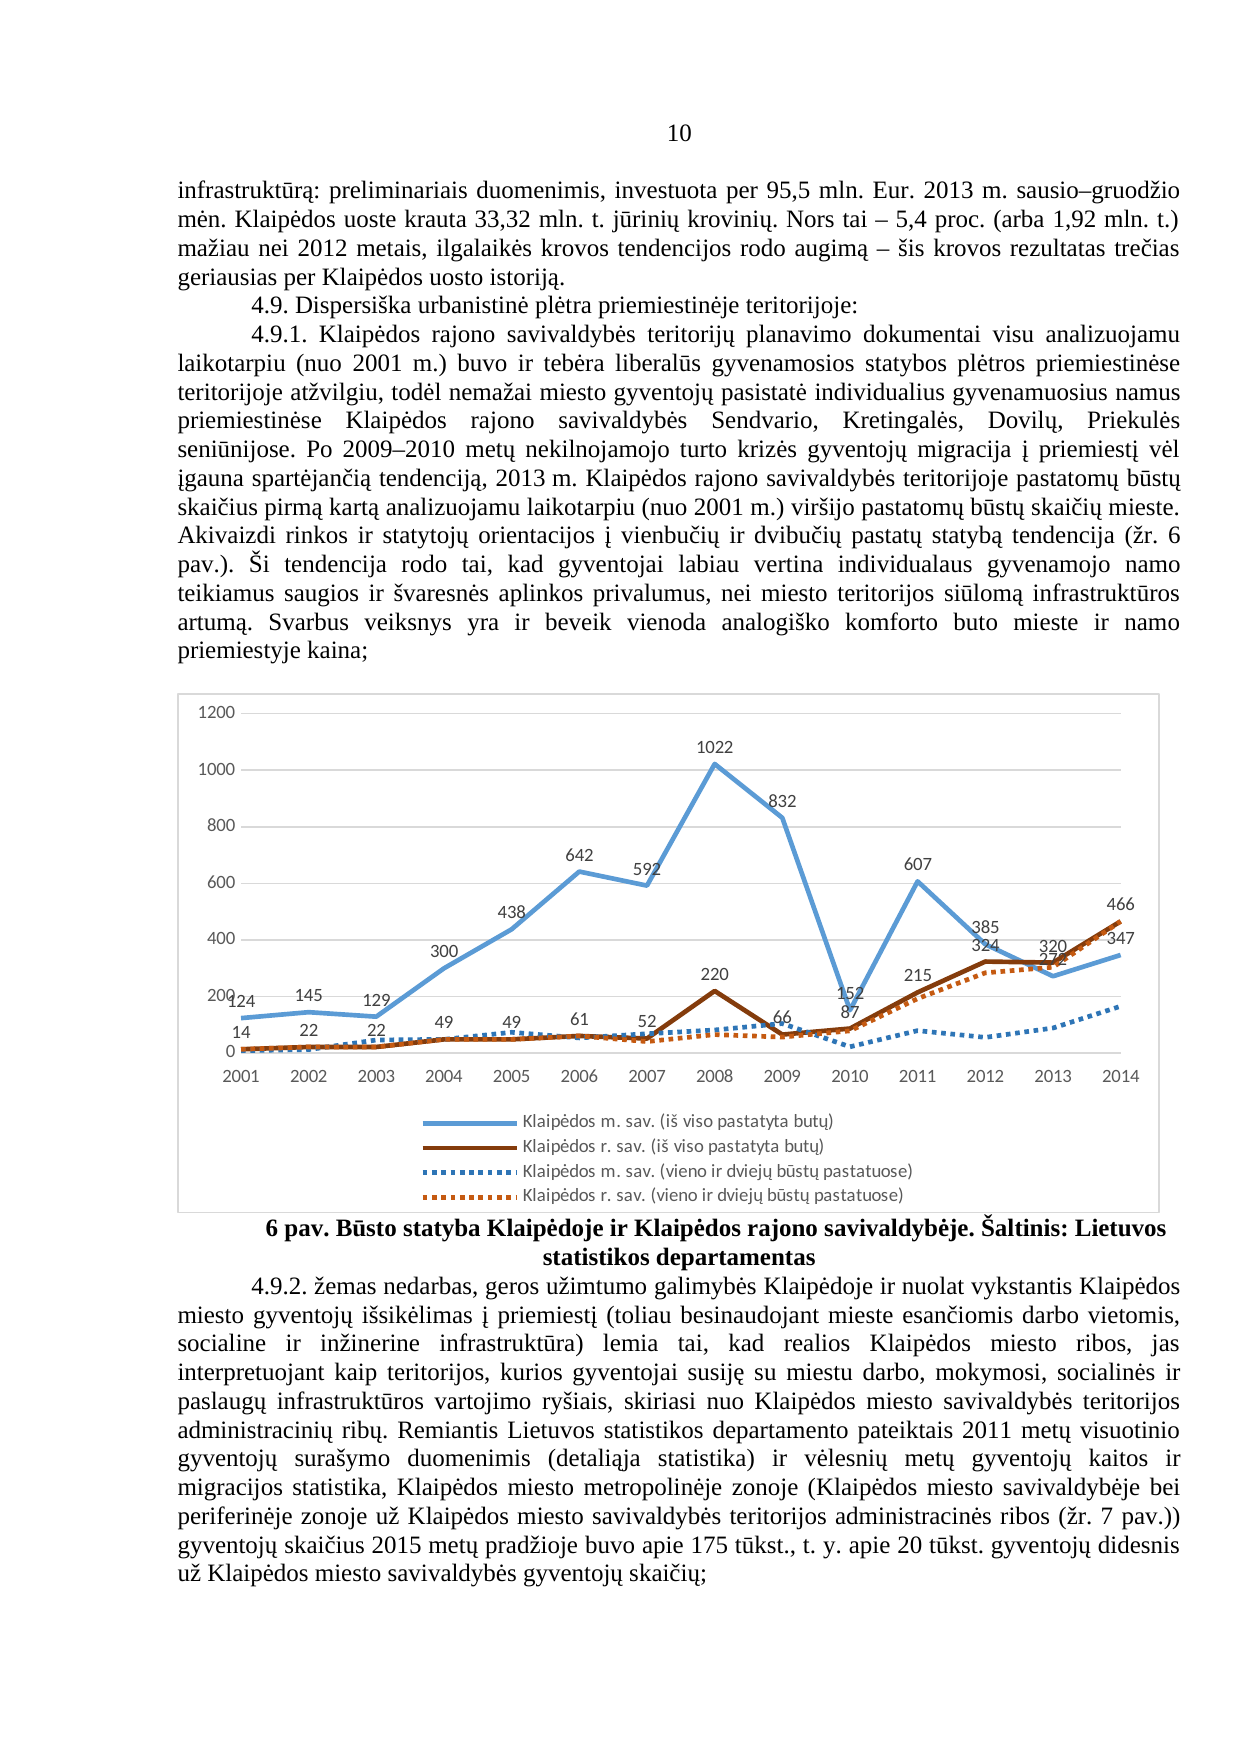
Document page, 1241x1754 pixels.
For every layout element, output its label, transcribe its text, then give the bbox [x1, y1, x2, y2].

text infrastruktūrą: preliminariais duomenimis, investuota per 95,5 mln. Eur. 2013 m. sausio–gruodžio mėn. Klaipėdos uoste krauta 33,32 mln. t. jūrinių krovinių. Nors tai – 5,4 proc. (arba 1,92 mln. t.) mažiau nei 2012 metais, ilgalaikės krovos tendencijos rodo augimą – šis krovos rezultatas trečias geriausias per Klaipėdos uosto istoriją. [177, 176, 1181, 291]
text 4.9.1. Klaipėdos rajono savivaldybės teritorijų planavimo dokumentai visu analizuojamu laikotarpiu (nuo 2001 m.) buvo ir tebėra liberalūs gyvenamosios statybos plėtros priemiestinėse teritorijoje atžvilgiu, todėl nemažai miesto gyventojų pasistatė individualius gyvenamuosius namus priemiestinėse Klaipėdos rajono savivaldybės Sendvario, Kretingalės, Dovilų, Priekulės seniūnijose. Po 2009–2010 metų nekilnojamojo turto krizės gyventojų migracija į priemiestį vėl įgauna spartėjančią tendenciją, 2013 m. Klaipėdos rajono savivaldybės teritorijoje pastatomų būstų skaičius pirmą kartą analizuojamu laikotarpiu (nuo 2001 m.) viršijo pastatomų būstų skaičių mieste. Akivaizdi rinkos ir statytojų orientacijos į vienbučių ir dvibučių pastatų statybą tendencija (žr. 6 pav.). Ši tendencija rodo tai, kad gyventojai labiau vertina individualaus gyvenamojo namo teikiamus saugios ir švaresnės aplinkos privalumus, nei miesto teritorijos siūlomą infrastruktūros artumą. Svarbus veiksnys yra ir beveik vienoda analogiško komforto buto mieste ir namo priemiestyje kaina; [177, 319, 1181, 664]
text 6 pav. Būsto statyba Klaipėdoje ir Klaipėdos rajono savivaldybėje. Šaltinis: Lietuvos statistikos departamentas [177, 1213, 1181, 1271]
text 4.9.2. žemas nedarbas, geros užimtumo galimybės Klaipėdoje ir nuolat vykstantis Klaipėdos miesto gyventojų išsikėlimas į priemiestį (toliau besinaudojant mieste esančiomis darbo vietomis, socialine ir inžinerine infrastruktūra) lemia tai, kad realios Klaipėdos miesto ribos, jas interpretuojant kaip teritorijos, kurios gyventojai susiję su miestu darbo, mokymosi, socialinės ir paslaugų infrastruktūros vartojimo ryšiais, skiriasi nuo Klaipėdos miesto savivaldybės teritorijos administracinių ribų. Remiantis Lietuvos statistikos departamento pateiktais 2011 metų visuotinio gyventojų surašymo duomenimis (detaliąja statistika) ir vėlesnių metų gyventojų kaitos ir migracijos statistika, Klaipėdos miesto metropolinėje zonoje (Klaipėdos miesto savivaldybėje bei periferinėje zonoje už Klaipėdos miesto savivaldybės teritorijos administracinės ribos (žr. 7 pav.)) gyventojų skaičius 2015 metų pradžioje buvo apie 175 tūkst., t. y. apie 20 tūkst. gyventojų didesnis už Klaipėdos miesto savivaldybės gyventojų skaičių; [177, 1271, 1181, 1587]
text 4.9. Dispersiška urbanistinė plėtra priemiestinėje teritorijoje: [177, 291, 1181, 319]
